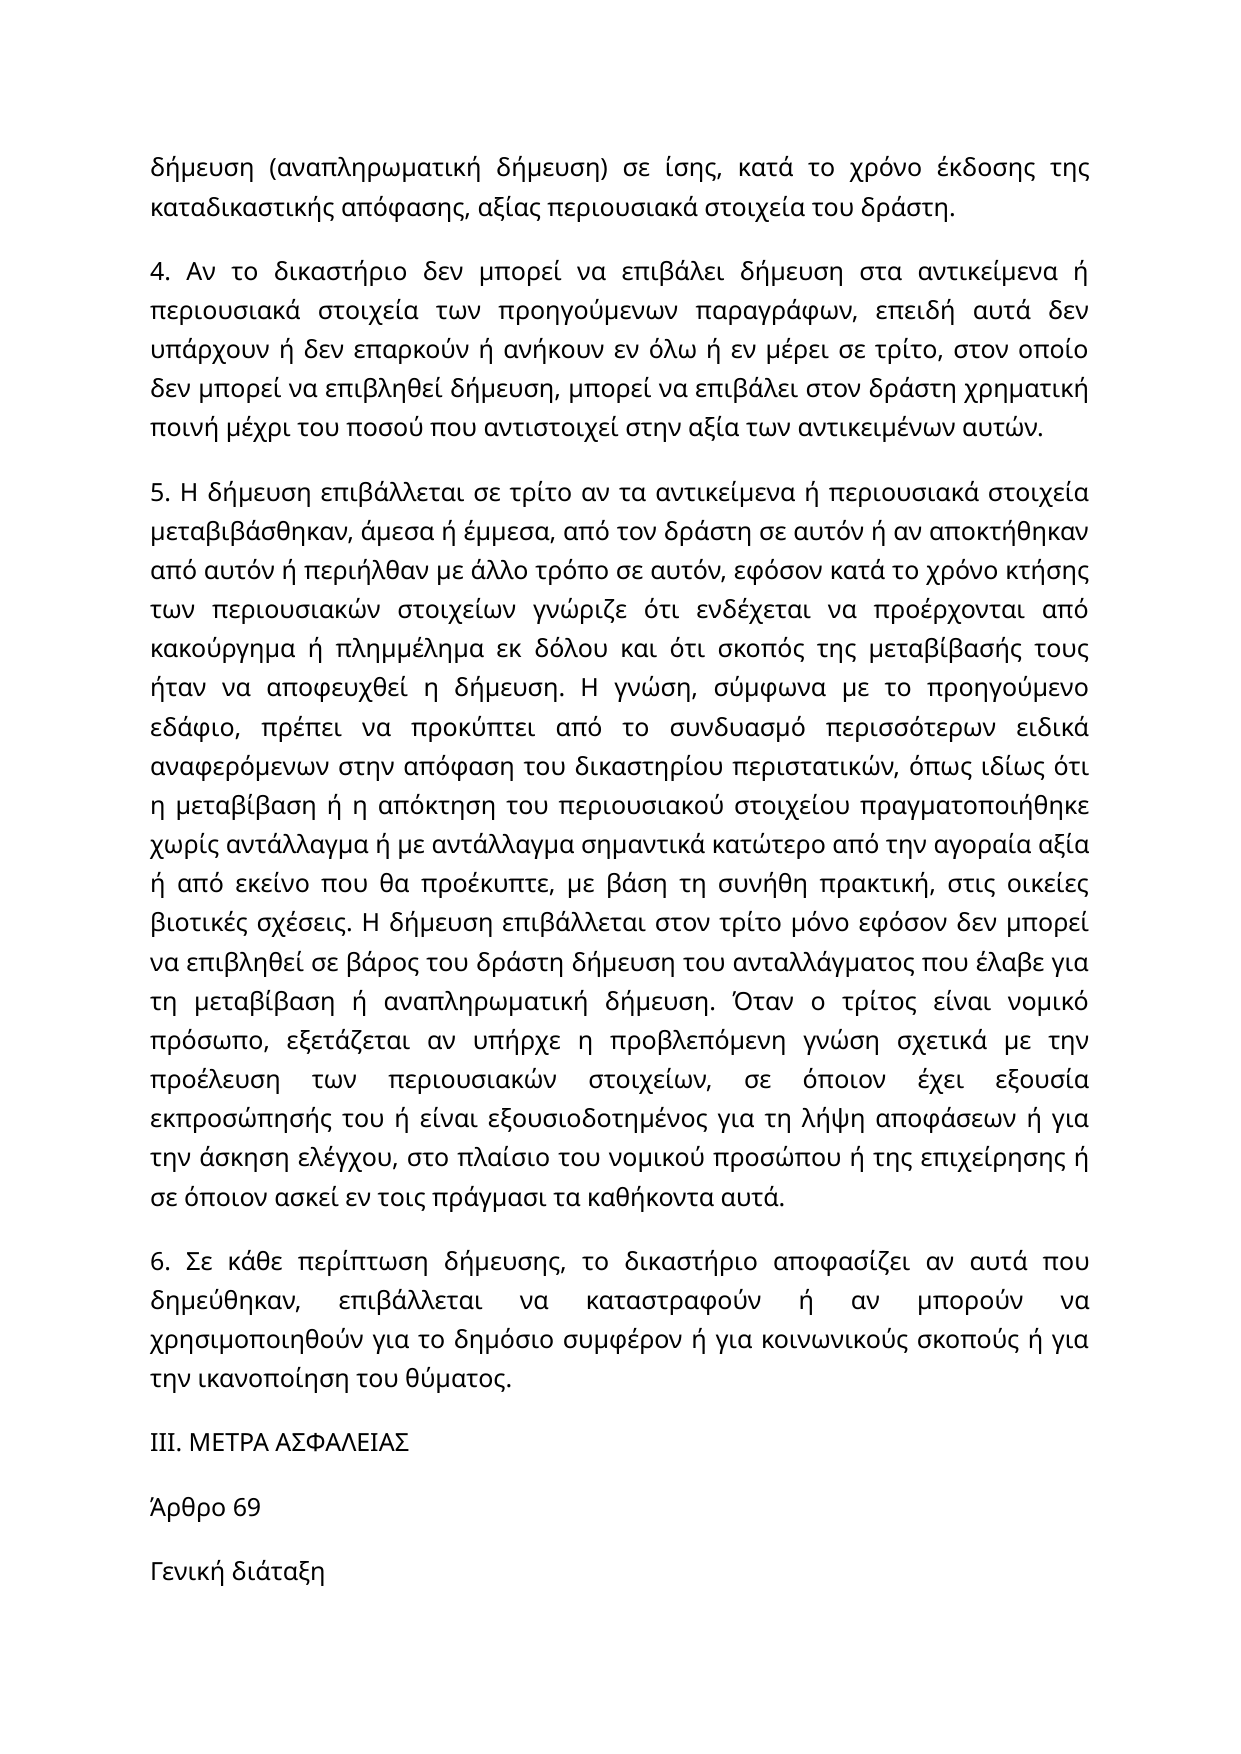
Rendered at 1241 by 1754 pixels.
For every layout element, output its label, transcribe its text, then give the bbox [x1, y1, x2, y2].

text ΙΙΙ. ΜΕΤΡΑ ΑΣΦΑΛΕΙΑΣ [150, 1425, 1090, 1459]
text Γενική διάταξη [150, 1553, 1090, 1587]
text 6. Σε κάθε περίπτωση δήμευσης, το δικαστήριο αποφασίζει αν αυτά που δημεύθηκαν, επιβάλλεται να καταστραφούν ή αν μπορούν να χρησιμοποιηθούν για το δημόσιο συμφέρον ή για κοινωνικούς σκοπούς ή για την ικανοποίηση του θύματος. [150, 1243, 1090, 1395]
text 4. Αν το δικαστήριο δεν μπορεί να επιβάλει δήμευση στα αντικείμενα ή περιουσιακά στοιχεία των προηγούμενων παραγράφων, επειδή αυτά δεν υπάρχουν ή δεν επαρκούν ή ανήκουν εν όλω ή εν μέρει σε τρίτο, στον οποίο δεν μπορεί να επιβληθεί δήμευση, μπορεί να επιβάλει στον δράστη χρηματική ποινή μέχρι του ποσού που αντιστοιχεί στην αξία των αντικειμένων αυτών. [150, 253, 1090, 444]
text δήμευση (αναπληρωματική δήμευση) σε ίσης, κατά το χρόνο έκδοσης της καταδικαστικής απόφασης, αξίας περιουσιακά στοιχεία του δράστη. [150, 150, 1090, 223]
text 5. Η δήμευση επιβάλλεται σε τρίτο αν τα αντικείμενα ή περιουσιακά στοιχεία μεταβιβάσθηκαν, άμεσα ή έμμεσα, από τον δράστη σε αυτόν ή αν αποκτήθηκαν από αυτόν ή περιήλθαν με άλλο τρόπο σε αυτόν, εφόσον κατά το χρόνο κτήσης των περιουσιακών στοιχείων γνώριζε ότι ενδέχεται να προέρχονται από κακούργημα ή πλημμέλημα εκ δόλου και ότι σκοπός της μεταβίβασής τους ήταν να αποφευχθεί η δήμευση. Η γνώση, σύμφωνα με το προηγούμενο εδάφιο, πρέπει να προκύπτει από το συνδυασμό περισσότερων ειδικά αναφερόμενων στην απόφαση του δικαστηρίου περιστατικών, όπως ιδίως ότι η μεταβίβαση ή η απόκτηση του περιουσιακού στοιχείου πραγματοποιήθηκε χωρίς αντάλλαγμα ή με αντάλλαγμα σημαντικά κατώτερο από την αγοραία αξία ή από εκείνο που θα προέκυπτε, με βάση τη συνήθη πρακτική, στις οικείες βιοτικές σχέσεις. Η δήμευση επιβάλλεται στον τρίτο μόνο εφόσον δεν μπορεί να επιβληθεί σε βάρος του δράστη δήμευση του ανταλλάγματος που έλαβε για τη μεταβίβαση ή αναπληρωματική δήμευση. Όταν ο τρίτος είναι νομικό πρόσωπο, εξετάζεται αν υπήρχε η προβλεπόμενη γνώση σχετικά με την προέλευση των περιουσιακών στοιχείων, σε όποιον έχει εξουσία εκπροσώπησής του ή είναι εξουσιοδοτημένος για τη λήψη αποφάσεων ή για την άσκηση ελέγχου, στο πλαίσιο του νομικού προσώπου ή της επιχείρησης ή σε όποιον ασκεί εν τοις πράγμασι τα καθήκοντα αυτά. [150, 474, 1090, 1213]
text Άρθρο 69 [150, 1489, 1090, 1523]
